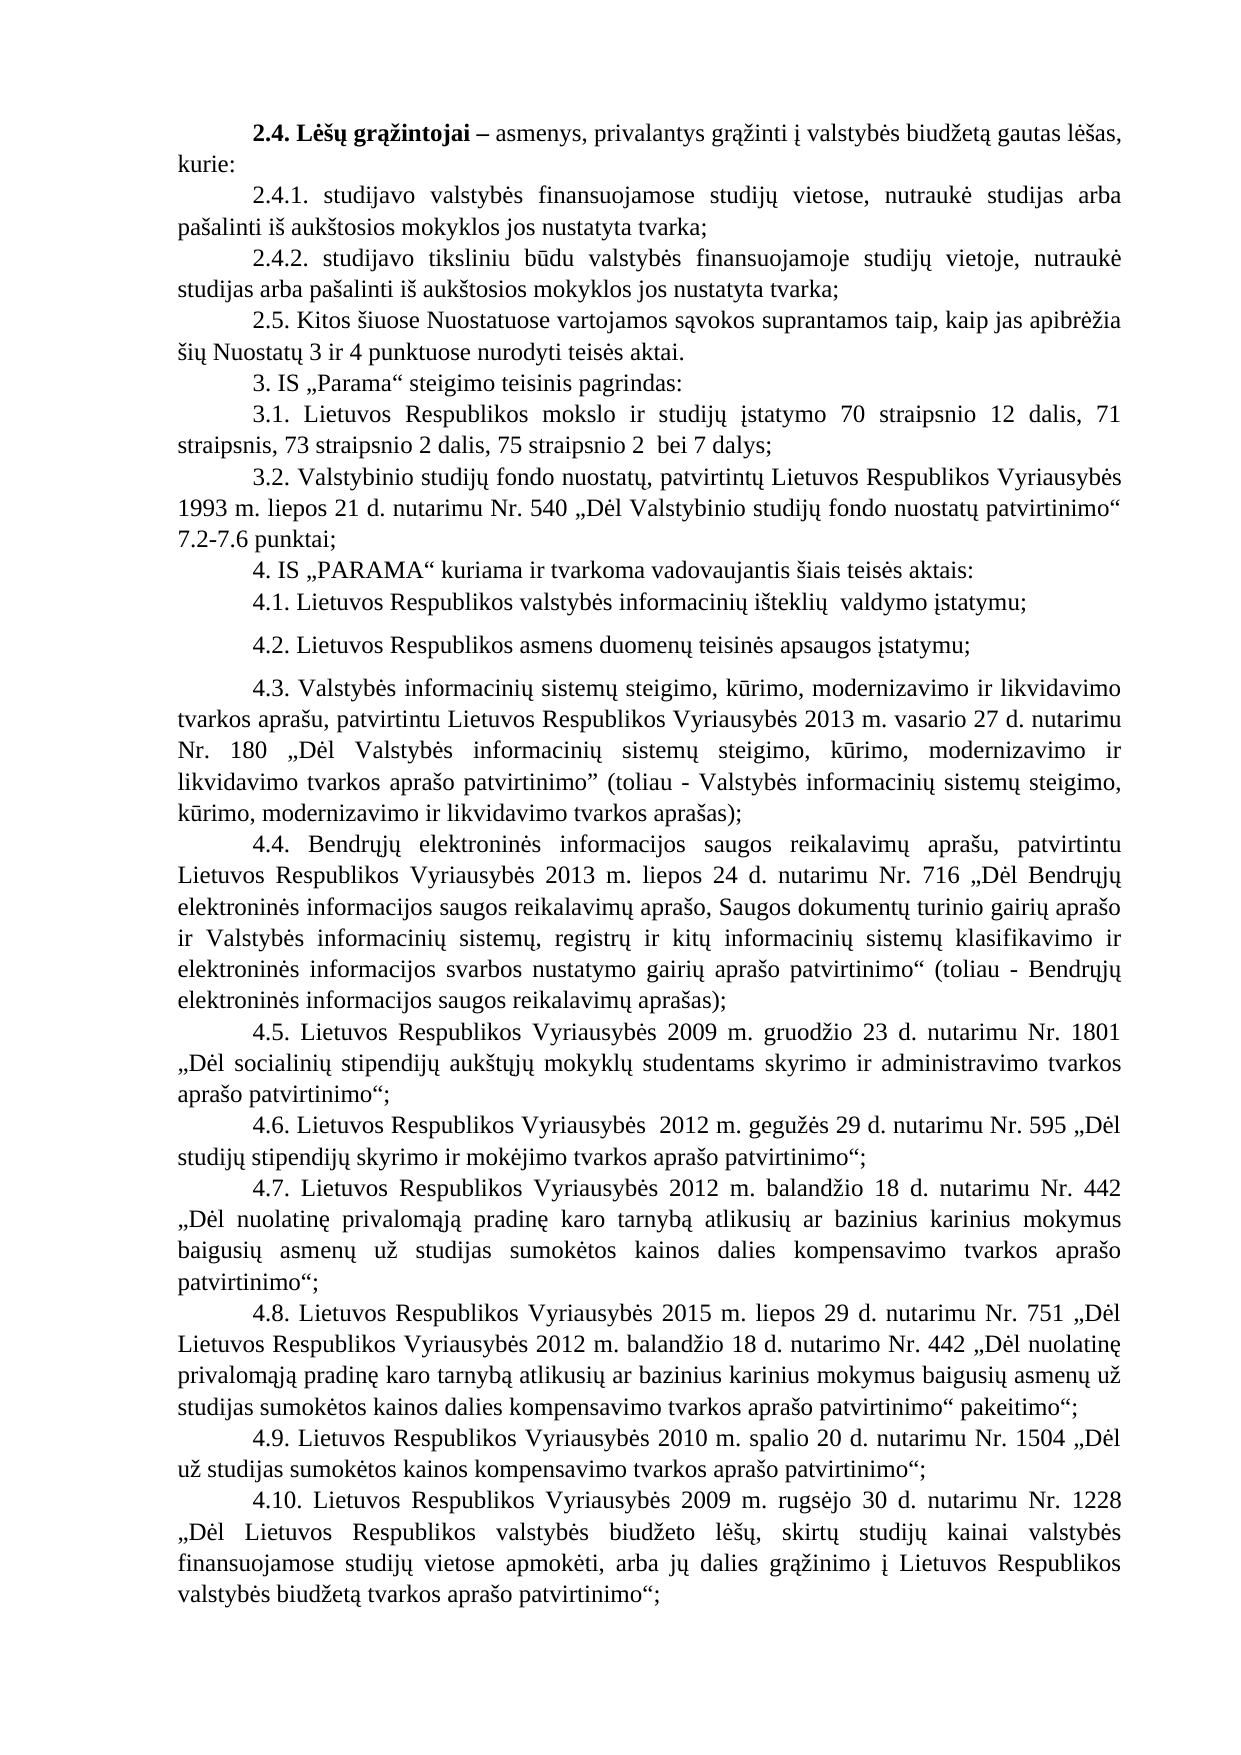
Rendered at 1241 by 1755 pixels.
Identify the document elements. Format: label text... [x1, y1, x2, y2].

text 4.3. Valstybės informacinių sistemų steigimo, kūrimo, modernizavimo ir likvidavimo tvarkos aprašu, patvirtintu Lietuvos Respublikos Vyriausybės 2013 m. vasario 27 d. nutarimu Nr. 180 „Dėl Valstybės informacinių sistemų steigimo, kūrimo, modernizavimo ir likvidavimo tvarkos aprašo patvirtinimo” (toliau - Valstybės informacinių sistemų steigimo, kūrimo, modernizavimo ir likvidavimo tvarkos aprašas); [177, 673, 1122, 827]
text 4.6. Lietuvos Respublikos Vyriausybės 2012 m. gegužės 29 d. nutarimu Nr. 595 „Dėl studijų stipendijų skyrimo ir mokėjimo tvarkos aprašo patvirtinimo“; [177, 1111, 1122, 1171]
text 2.5. Kitos šiuose Nuostatuose vartojamos sąvokos suprantamos taip, kaip jas apibrėžia šių Nuostatų 3 ir 4 punktuose nurodyti teisės aktai. [177, 306, 1122, 366]
text 4.8. Lietuvos Respublikos Vyriausybės 2015 m. liepos 29 d. nutarimu Nr. 751 „Dėl Lietuvos Respublikos Vyriausybės 2012 m. balandžio 18 d. nutarimo Nr. 442 „Dėl nuolatinę privalomąją pradinę karo tarnybą atlikusių ar bazinius karinius mokymus baigusių asmenų už studijas sumokėtos kainos dalies kompensavimo tvarkos aprašo patvirtinimo“ pakeitimo“; [177, 1298, 1122, 1421]
text 4.4. Bendrųjų elektroninės informacijos saugos reikalavimų aprašu, patvirtintu Lietuvos Respublikos Vyriausybės 2013 m. liepos 24 d. nutarimu Nr. 716 „Dėl Bendrųjų elektroninės informacijos saugos reikalavimų aprašo, Saugos dokumentų turinio gairių aprašo ir Valstybės informacinių sistemų, registrų ir kitų informacinių sistemų klasifikavimo ir elektroninės informacijos svarbos nustatymo gairių aprašo patvirtinimo“ (toliau - Bendrųjų elektroninės informacijos saugos reikalavimų aprašas); [177, 829, 1122, 1014]
text 4.1. Lietuvos Respublikos valstybės informacinių išteklių valdymo įstatymu; [177, 587, 1122, 616]
text 3.1. Lietuvos Respublikos mokslo ir studijų įstatymo 70 straipsnio 12 dalis, 71 straipsnis, 73 straipsnio 2 dalis, 75 straipsnio 2 bei 7 dalys; [177, 399, 1122, 459]
text 2.4.1. studijavo valstybės finansuojamose studijų vietose, nutraukė studijas arba pašalinti iš aukštosios mokyklos jos nustatyta tvarka; [177, 181, 1122, 241]
text 4.10. Lietuvos Respublikos Vyriausybės 2009 m. rugsėjo 30 d. nutarimu Nr. 1228 „Dėl Lietuvos Respublikos valstybės biudžeto lėšų, skirtų studijų kainai valstybės finansuojamose studijų vietose apmokėti, arba jų dalies grąžinimo į Lietuvos Respublikos valstybės biudžetą tvarkos aprašo patvirtinimo“; [177, 1486, 1122, 1608]
text 2.4. Lėšų grąžintojai – asmenys, privalantys grąžinti į valstybės biudžetą gautas lėšas, kurie: [177, 118, 1122, 178]
text 2.4.2. studijavo tiksliniu būdu valstybės finansuojamoje studijų vietoje, nutraukė studijas arba pašalinti iš aukštosios mokyklos jos nustatyta tvarka; [177, 243, 1122, 303]
text 4.7. Lietuvos Respublikos Vyriausybės 2012 m. balandžio 18 d. nutarimu Nr. 442 „Dėl nuolatinę privalomąją pradinę karo tarnybą atlikusių ar bazinius karinius mokymus baigusių asmenų už studijas sumokėtos kainos dalies kompensavimo tvarkos aprašo patvirtinimo“; [177, 1173, 1122, 1296]
text 4. IS „PARAMA“ kuriama ir tvarkoma vadovaujantis šiais teisės aktais: [177, 556, 1122, 584]
text 4.2. Lietuvos Respublikos asmens duomenų teisinės apsaugos įstatymu; [177, 630, 1122, 659]
text 4.9. Lietuvos Respublikos Vyriausybės 2010 m. spalio 20 d. nutarimu Nr. 1504 „Dėl už studijas sumokėtos kainos kompensavimo tvarkos aprašo patvirtinimo“; [177, 1423, 1122, 1483]
text 3.2. Valstybinio studijų fondo nuostatų, patvirtintų Lietuvos Respublikos Vyriausybės 1993 m. liepos 21 d. nutarimu Nr. 540 „Dėl Valstybinio studijų fondo nuostatų patvirtinimo“ 7.2-7.6 punktai; [177, 462, 1122, 553]
text 4.5. Lietuvos Respublikos Vyriausybės 2009 m. gruodžio 23 d. nutarimu Nr. 1801 „Dėl socialinių stipendijų aukštųjų mokyklų studentams skyrimo ir administravimo tvarkos aprašo patvirtinimo“; [177, 1017, 1122, 1108]
text 3. IS „Parama“ steigimo teisinis pagrindas: [177, 368, 1122, 397]
